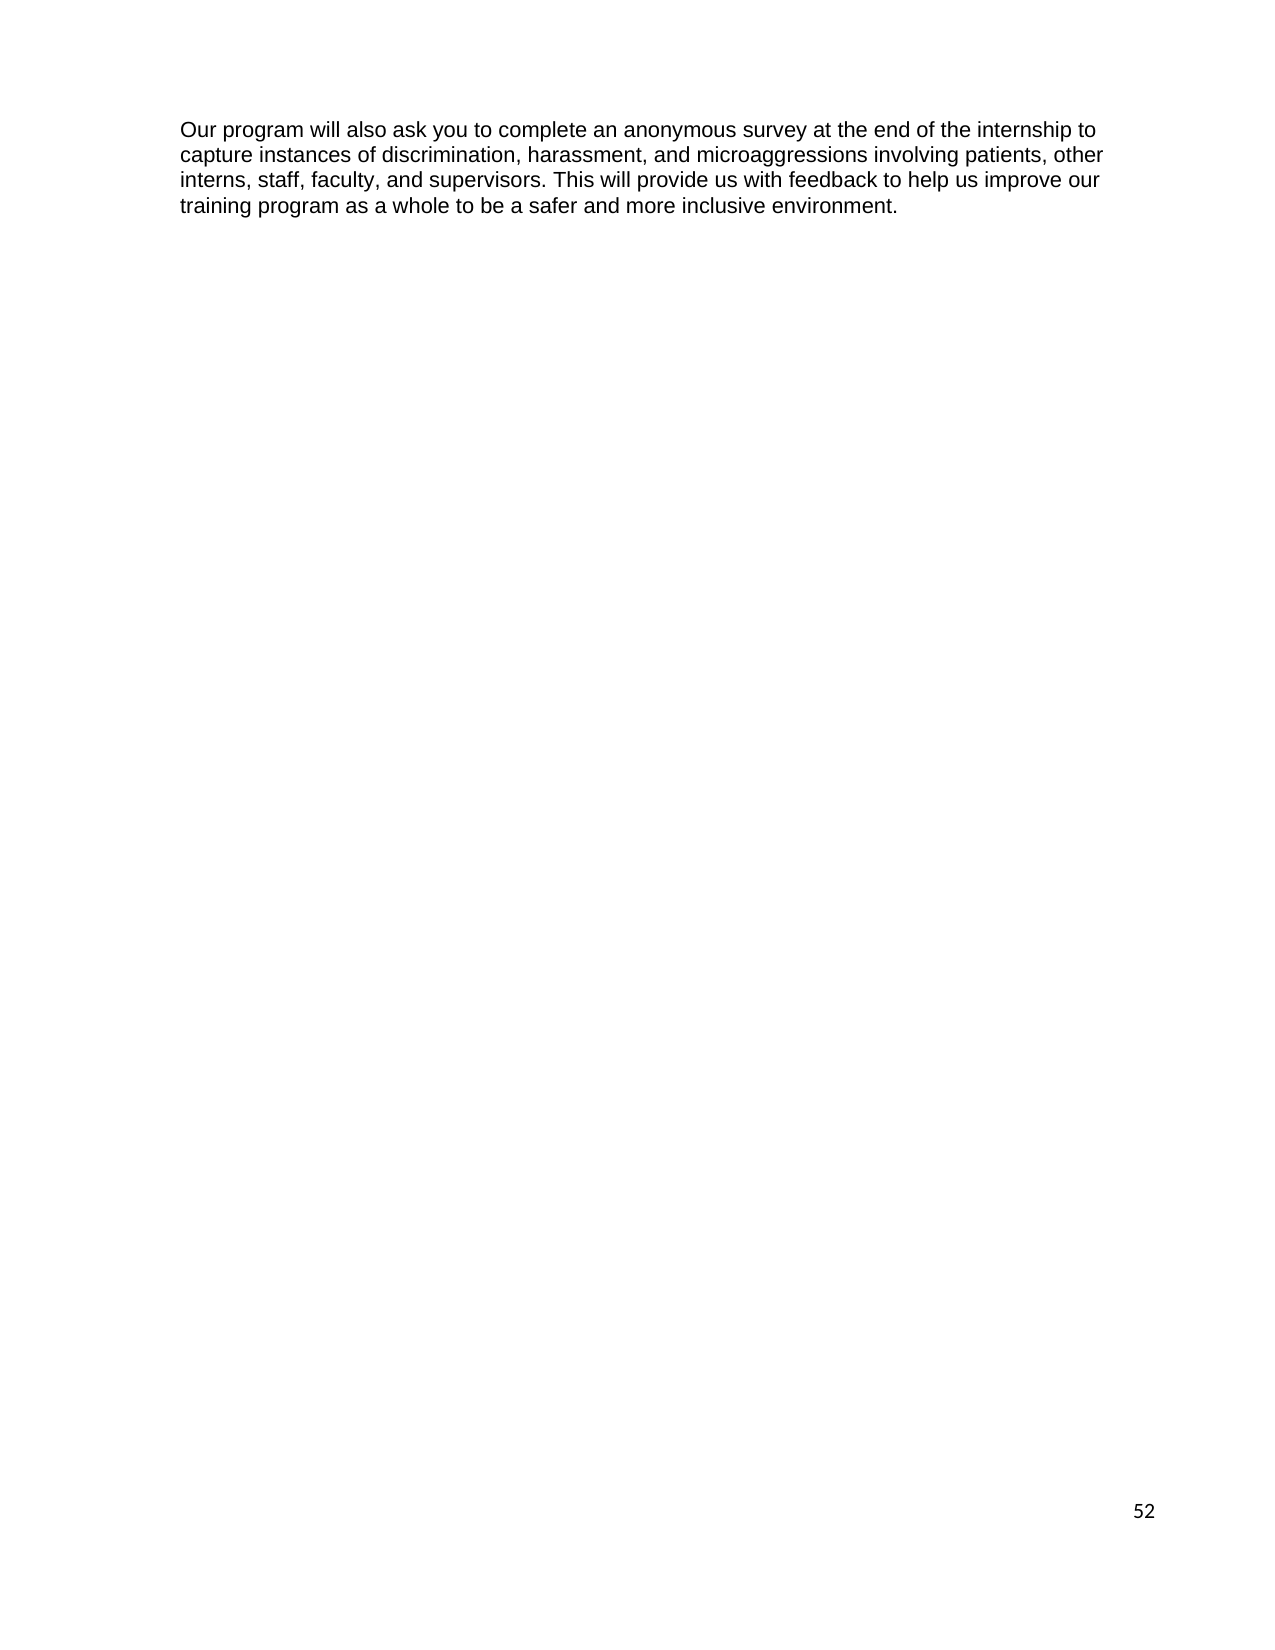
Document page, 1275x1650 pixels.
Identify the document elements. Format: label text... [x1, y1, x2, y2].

text Our program will also ask you to complete an anonymous survey at the end of the internship to capture instances of discrimination, harassment, and microaggressions involving patients, other interns, staff, faculty, and supervisors. This will provide us with feedback to help us improve our training program as a whole to be a safer and more inclusive environment. [180, 117, 1155, 218]
